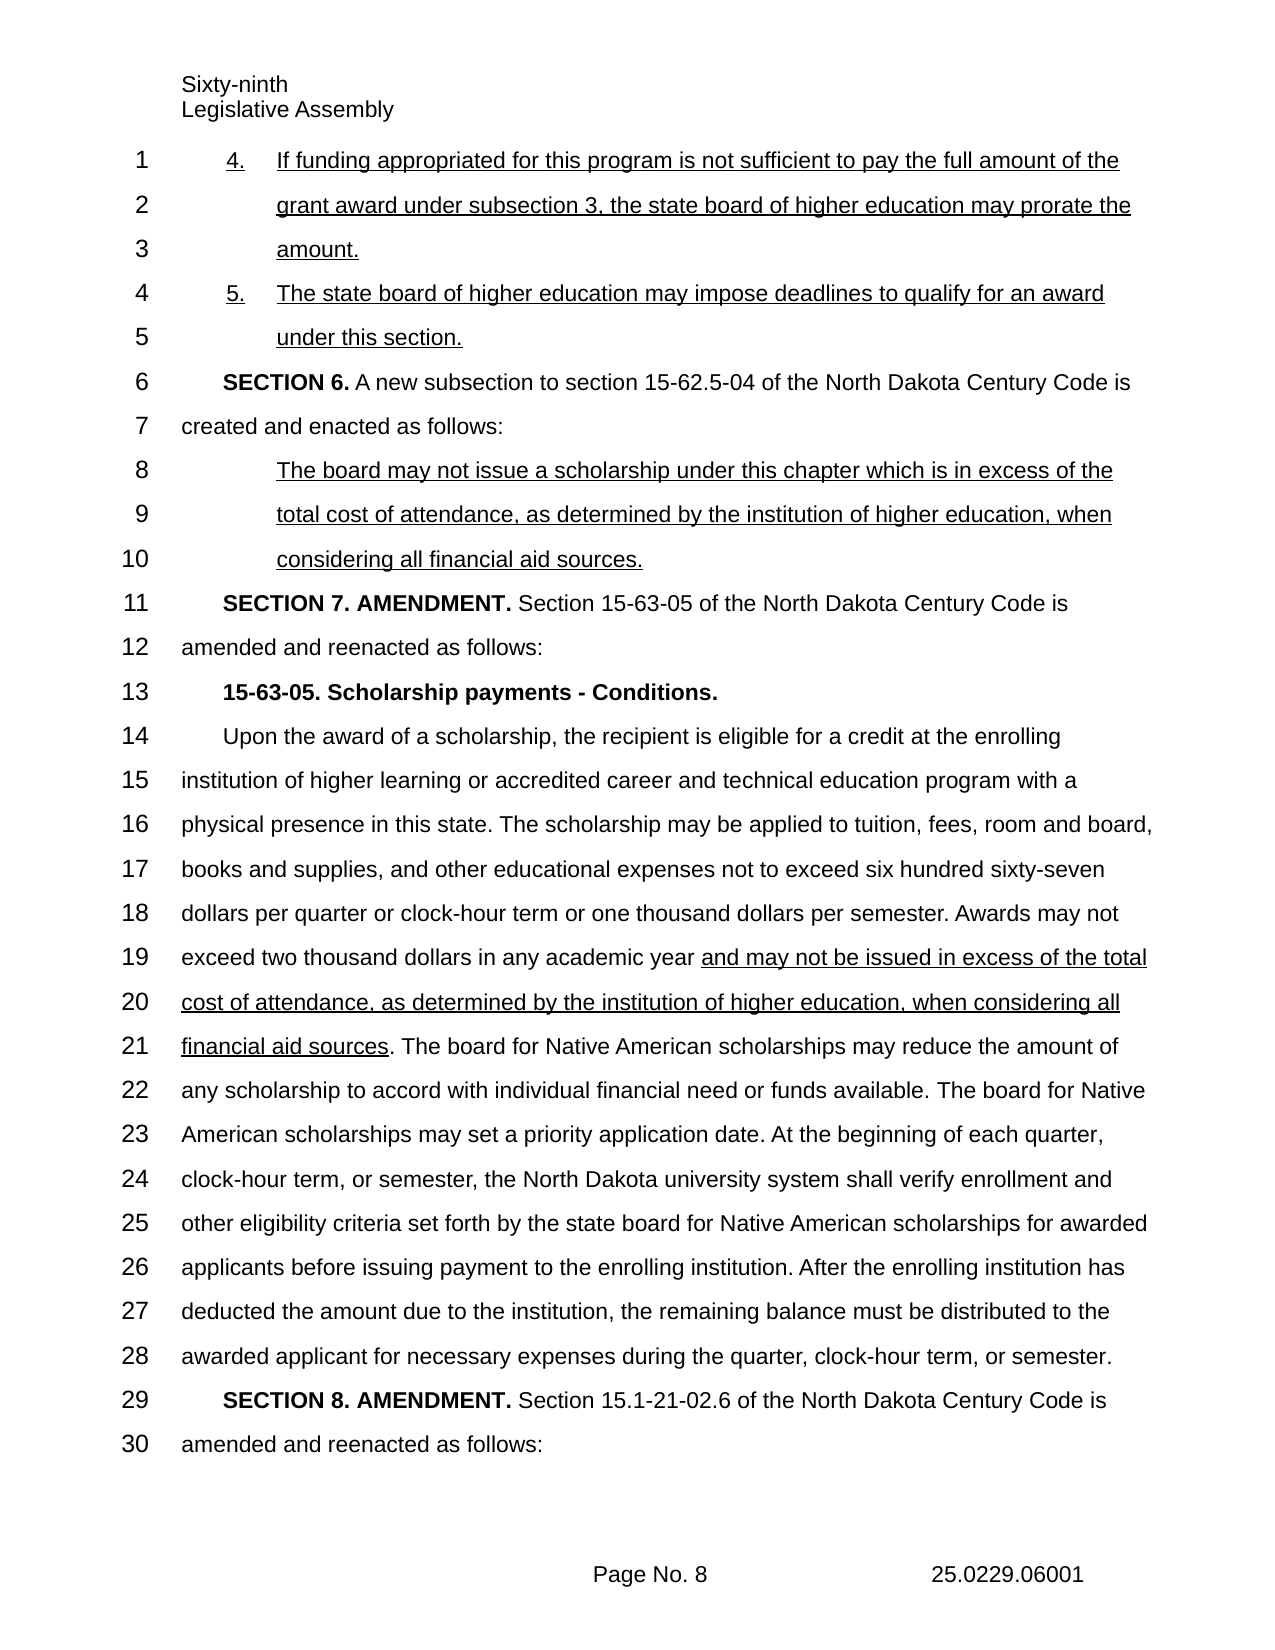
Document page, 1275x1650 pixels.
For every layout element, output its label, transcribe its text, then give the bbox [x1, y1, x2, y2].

text SECTION 8. AMENDMENT. Section 15.1‑21‑02.6 of the North Dakota Century Code is amended and reenacted as follows: [181, 1373, 1154, 1461]
text The board may not issue a scholarship under this chapter which is in excess of the total cost of attendance, as determined by the institution of higher education, when considering all financial aid sources. [276, 443, 1154, 576]
text SECTION 7. AMENDMENT. Section 15‑63‑05 of the North Dakota Century Code is amended and reenacted as follows: [181, 576, 1154, 664]
text SECTION 6. A new subsection to section 15‑62.5‑04 of the North Dakota Century Code is created and enacted as follows: [181, 355, 1154, 443]
text 4. If funding appropriated for this program is not sufficient to pay the full amount of the grant award under subsection 3, the state board of higher education may prorate the amount. [181, 133, 1154, 266]
text Upon the award of a scholarship, the recipient is eligible for a credit at the enrolling institution of higher learning or accredited career and technical education program with a physical presence in this state. The scholarship may be applied to tuition, fees, room and board, books and supplies, and other educational expenses not to exceed six hundred sixty‑seven dollars per quarter or clock‑hour term or one thousand dollars per semester. Awards may not exceed two thousand dollars in any academic year and may not be issued in excess of the total cost of attendance, as determined by the institution of higher education, when considering all financial aid sources. The board for Native American scholarships may reduce the amount of any scholarship to accord with individual financial need or funds available. The board for Native American scholarships may set a priority application date. At the beginning of each quarter, clock‑hour term, or semester, the North Dakota university system shall verify enrollment and other eligibility criteria set forth by the state board for Native American scholarships for awarded applicants before issuing payment to the enrolling institution. After the enrolling institution has deducted the amount due to the institution, the remaining balance must be distributed to the awarded applicant for necessary expenses during the quarter, clock‑hour term, or semester. [181, 709, 1154, 1373]
text 5. The state board of higher education may impose deadlines to qualify for an award under this section. [181, 266, 1154, 355]
subtitle 15‑63‑05. Scholarship payments ‑ Conditions. [181, 664, 1154, 709]
